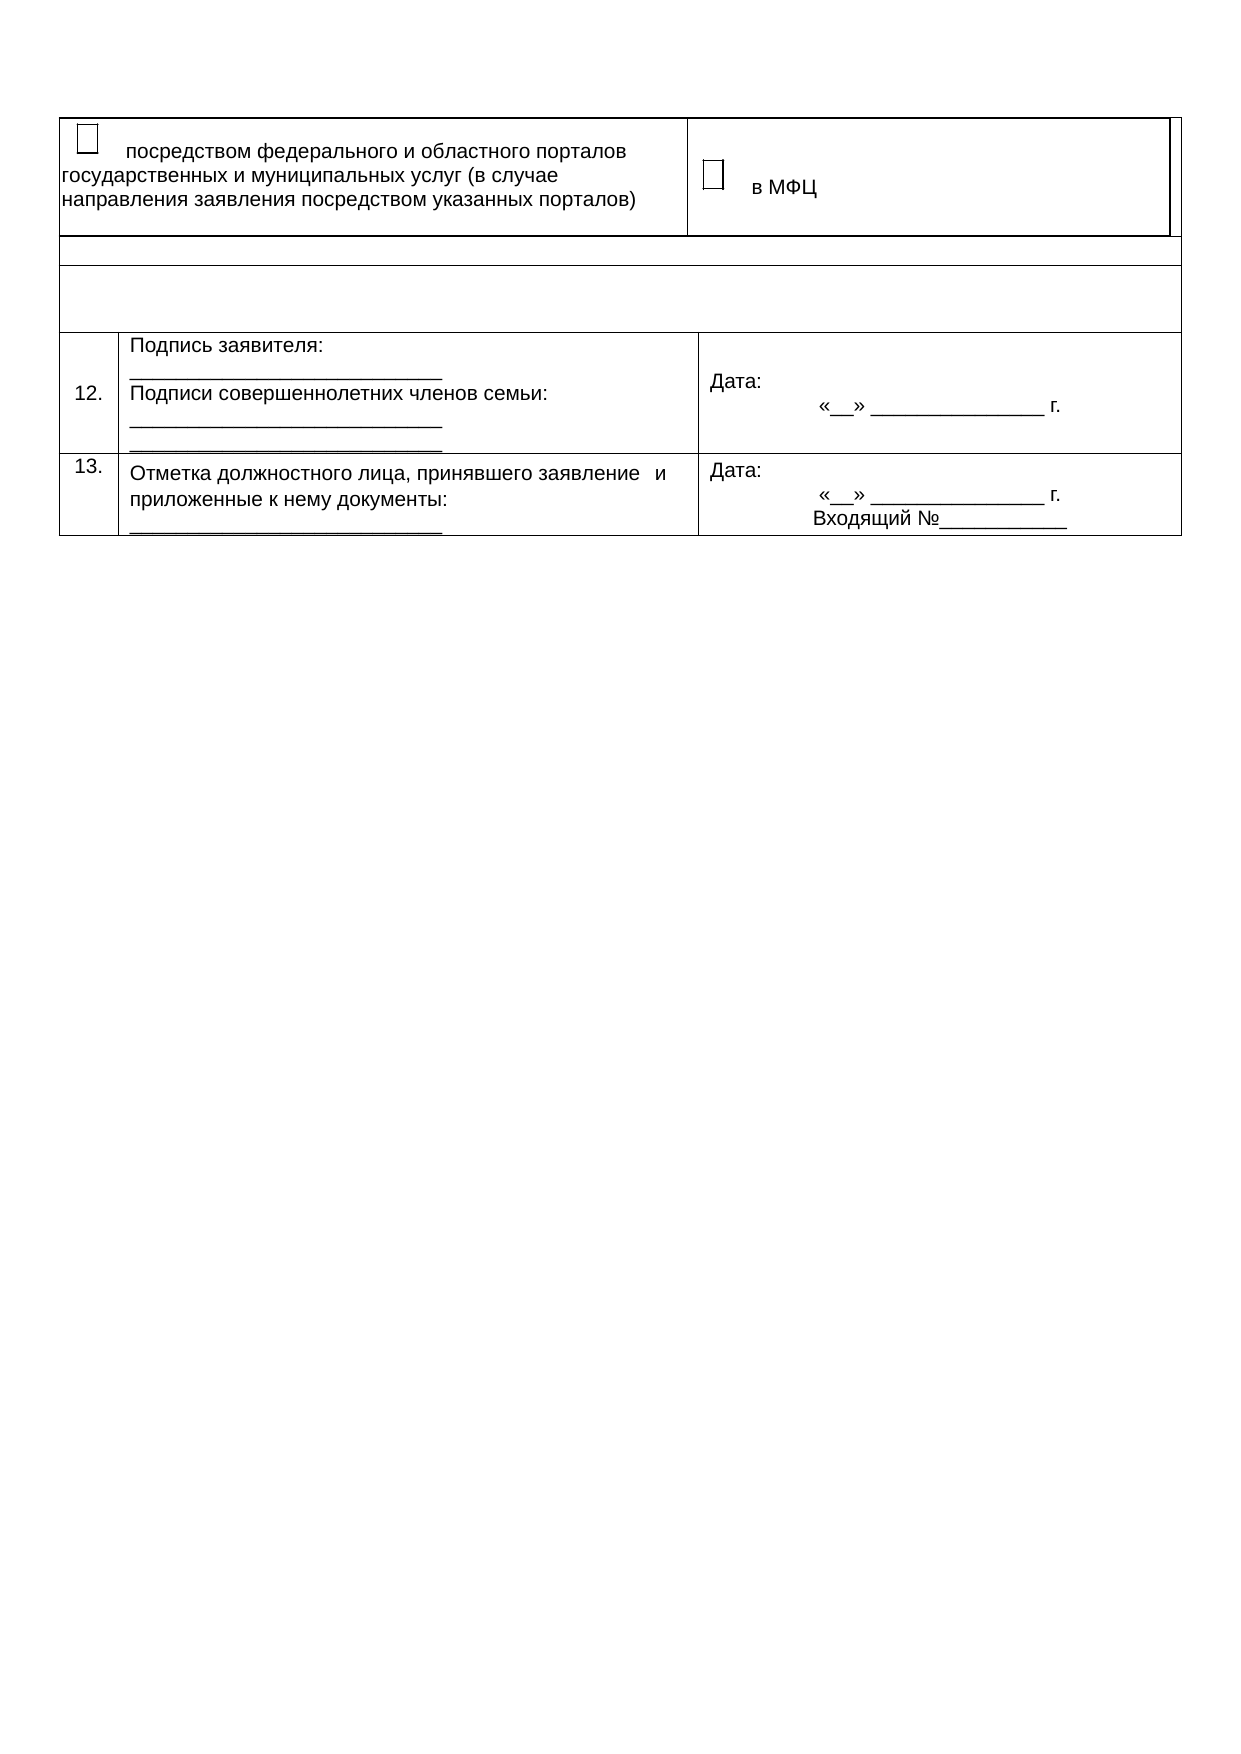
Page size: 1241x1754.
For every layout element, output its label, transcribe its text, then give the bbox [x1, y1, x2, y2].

table_cell [60, 237, 1181, 265]
table_cell 13. [60, 454, 118, 535]
table_cell [60, 266, 1181, 332]
table_cell Дата: «__» _______________ г. [699, 333, 1181, 452]
table_cell в МФЦ [688, 119, 1169, 235]
table_cell Подпись заявителя: ___________________________ Подписи совершеннолетних членов семьи: ___________________________ ___________________________ [119, 333, 698, 452]
table_cell посредством федерального и областного порталов государственных и муниципальных услуг (в случае направления заявления посредством указанных порталов) [60, 119, 687, 235]
table_cell Отметка должностного лица, принявшего заявление и приложенные к нему документы: ___________________________ [119, 454, 698, 535]
table_cell Дата: «__» _______________ г. Входящий №___________ [699, 454, 1181, 535]
table_cell 12. [60, 333, 118, 452]
